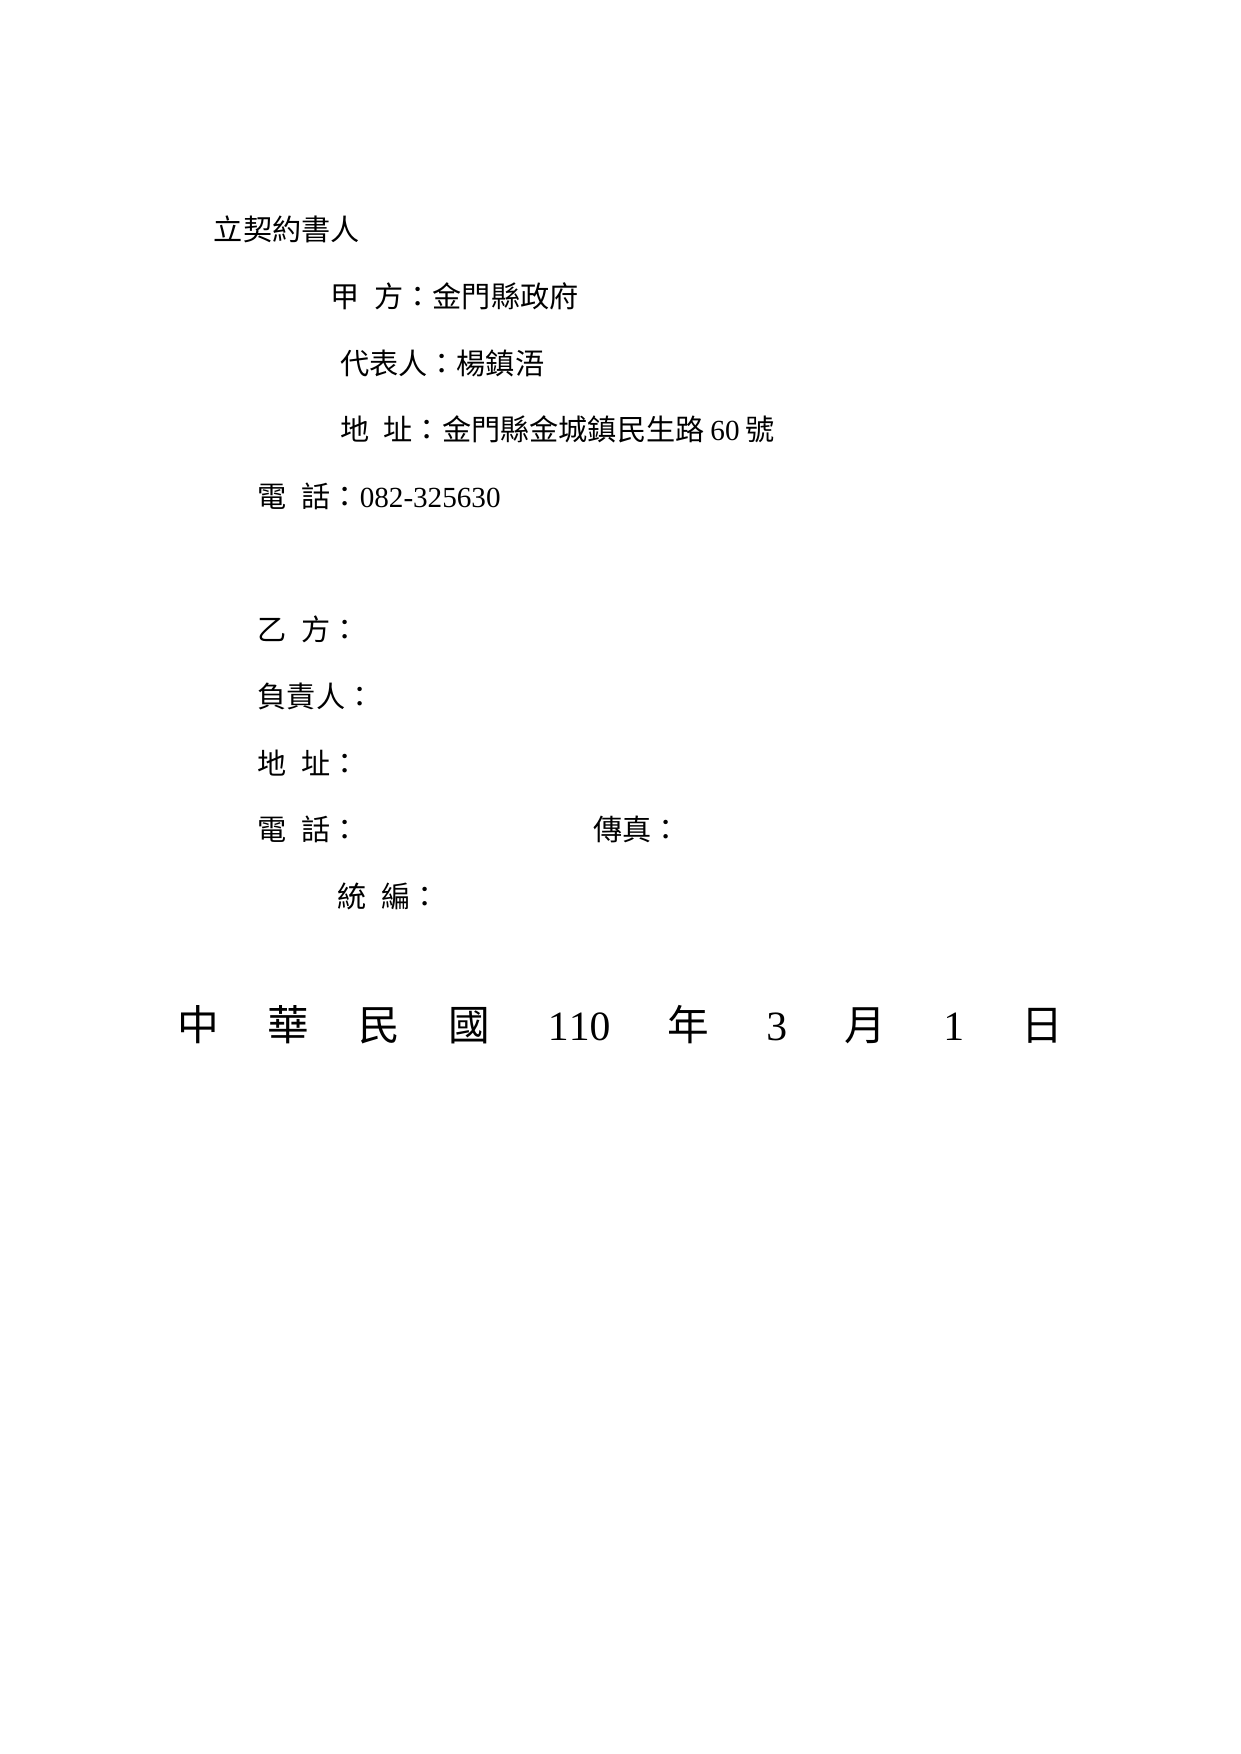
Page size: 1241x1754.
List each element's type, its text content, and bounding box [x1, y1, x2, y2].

text 甲 方：金門縣政府 [177, 274, 1063, 316]
text 中華民國110年3月1日 [177, 1007, 1063, 1049]
text 電 話：082-325630 [177, 474, 1063, 516]
text 負責人： [177, 674, 1063, 716]
text 代表人：楊鎮浯 [252, 341, 1063, 382]
text 立契約書人 [177, 207, 1063, 249]
text 統 編： [177, 874, 1063, 916]
text 乙 方： [177, 607, 1063, 649]
text 電 話： 傳真： [177, 807, 1063, 849]
text 地 址： [177, 741, 1063, 782]
text 地 址：金門縣金城鎮民生路60號 [252, 407, 1063, 449]
